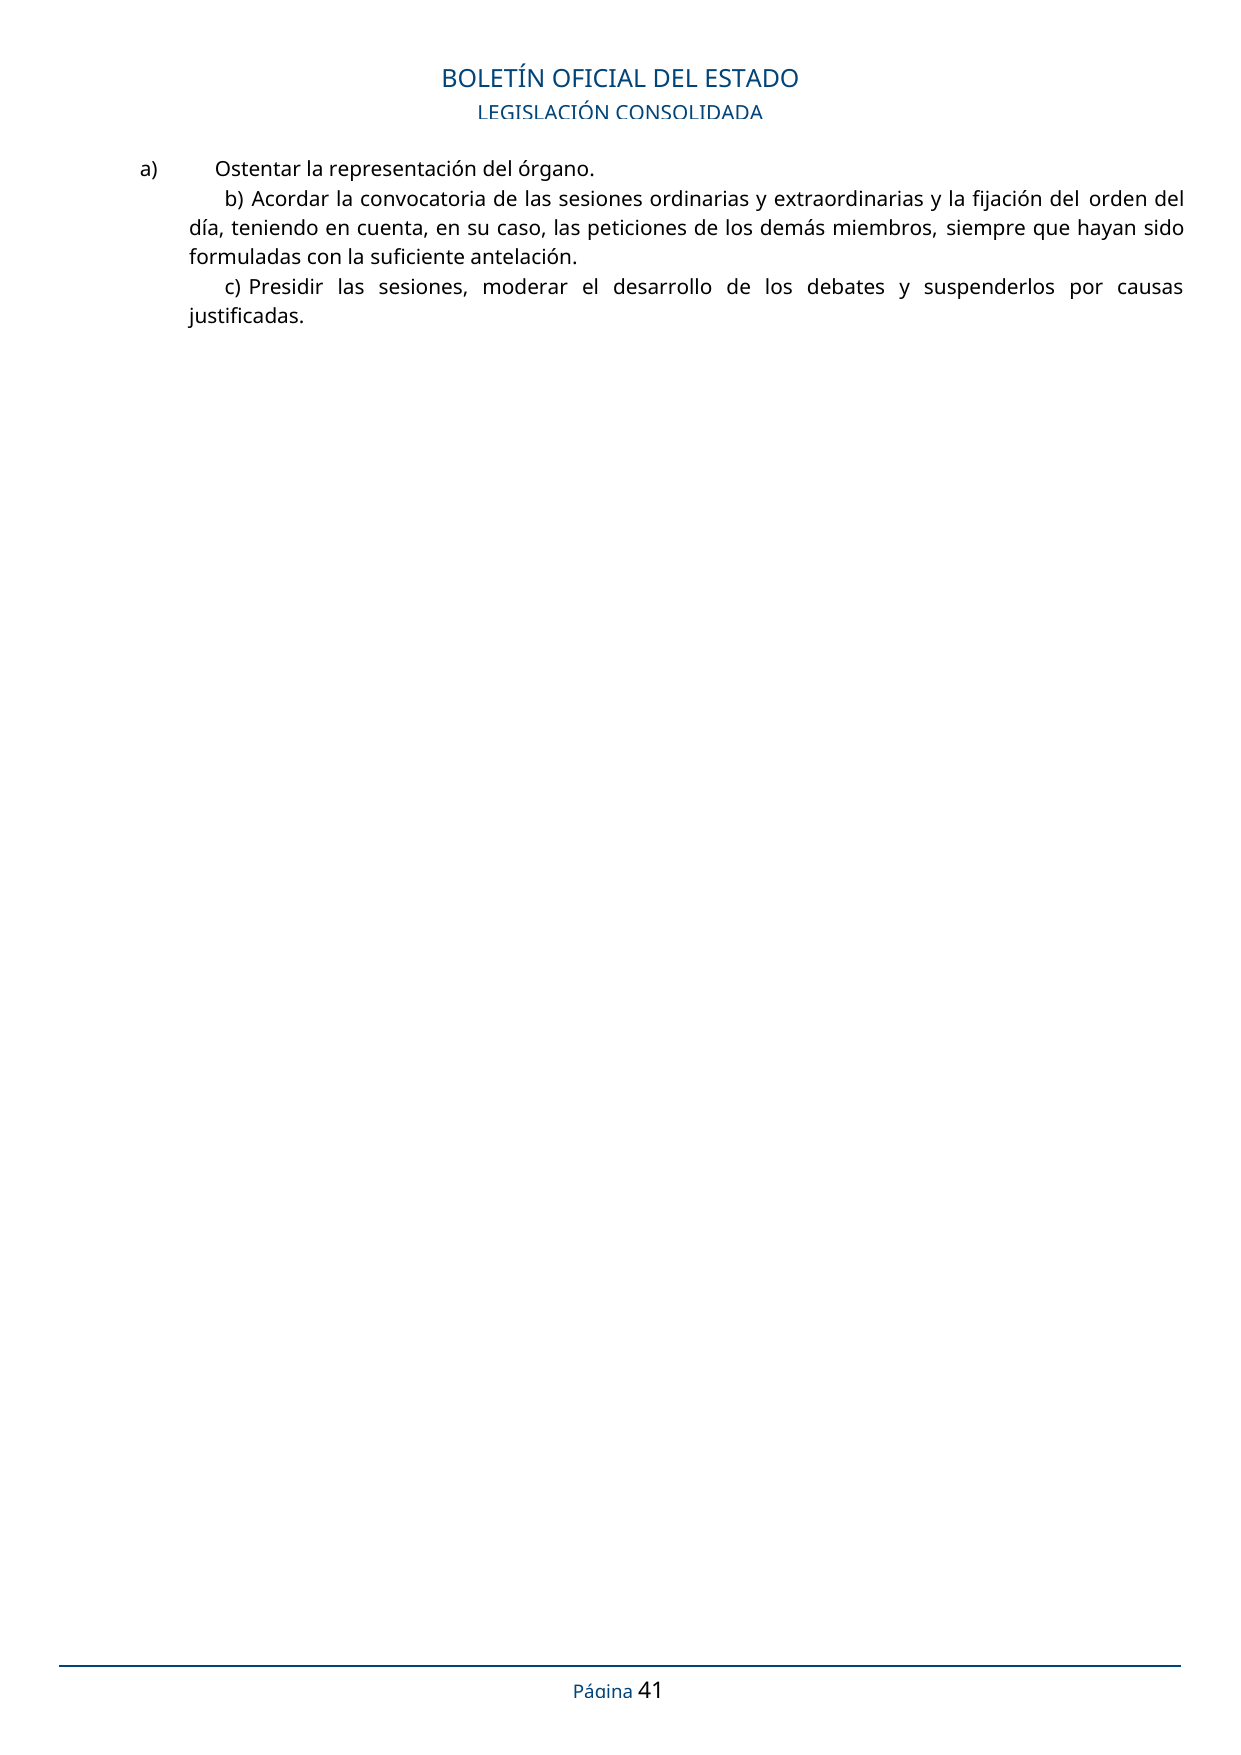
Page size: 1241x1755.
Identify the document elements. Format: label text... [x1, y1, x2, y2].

list Acordar la convocatoria de las sesiones ordinarias y extraordinarias y la fijación del orden del día, teniendo en cuenta, en su caso, las peticiones de los demás miembros, siempre que hayan sido formuladas con la suficiente antelación. [189, 184, 1184, 271]
list Ostentar la representación del órgano. [139, 154, 1184, 183]
list Presidir las sesiones, moderar el desarrollo de los debates y suspenderlos por causas justificadas. [189, 272, 1184, 330]
